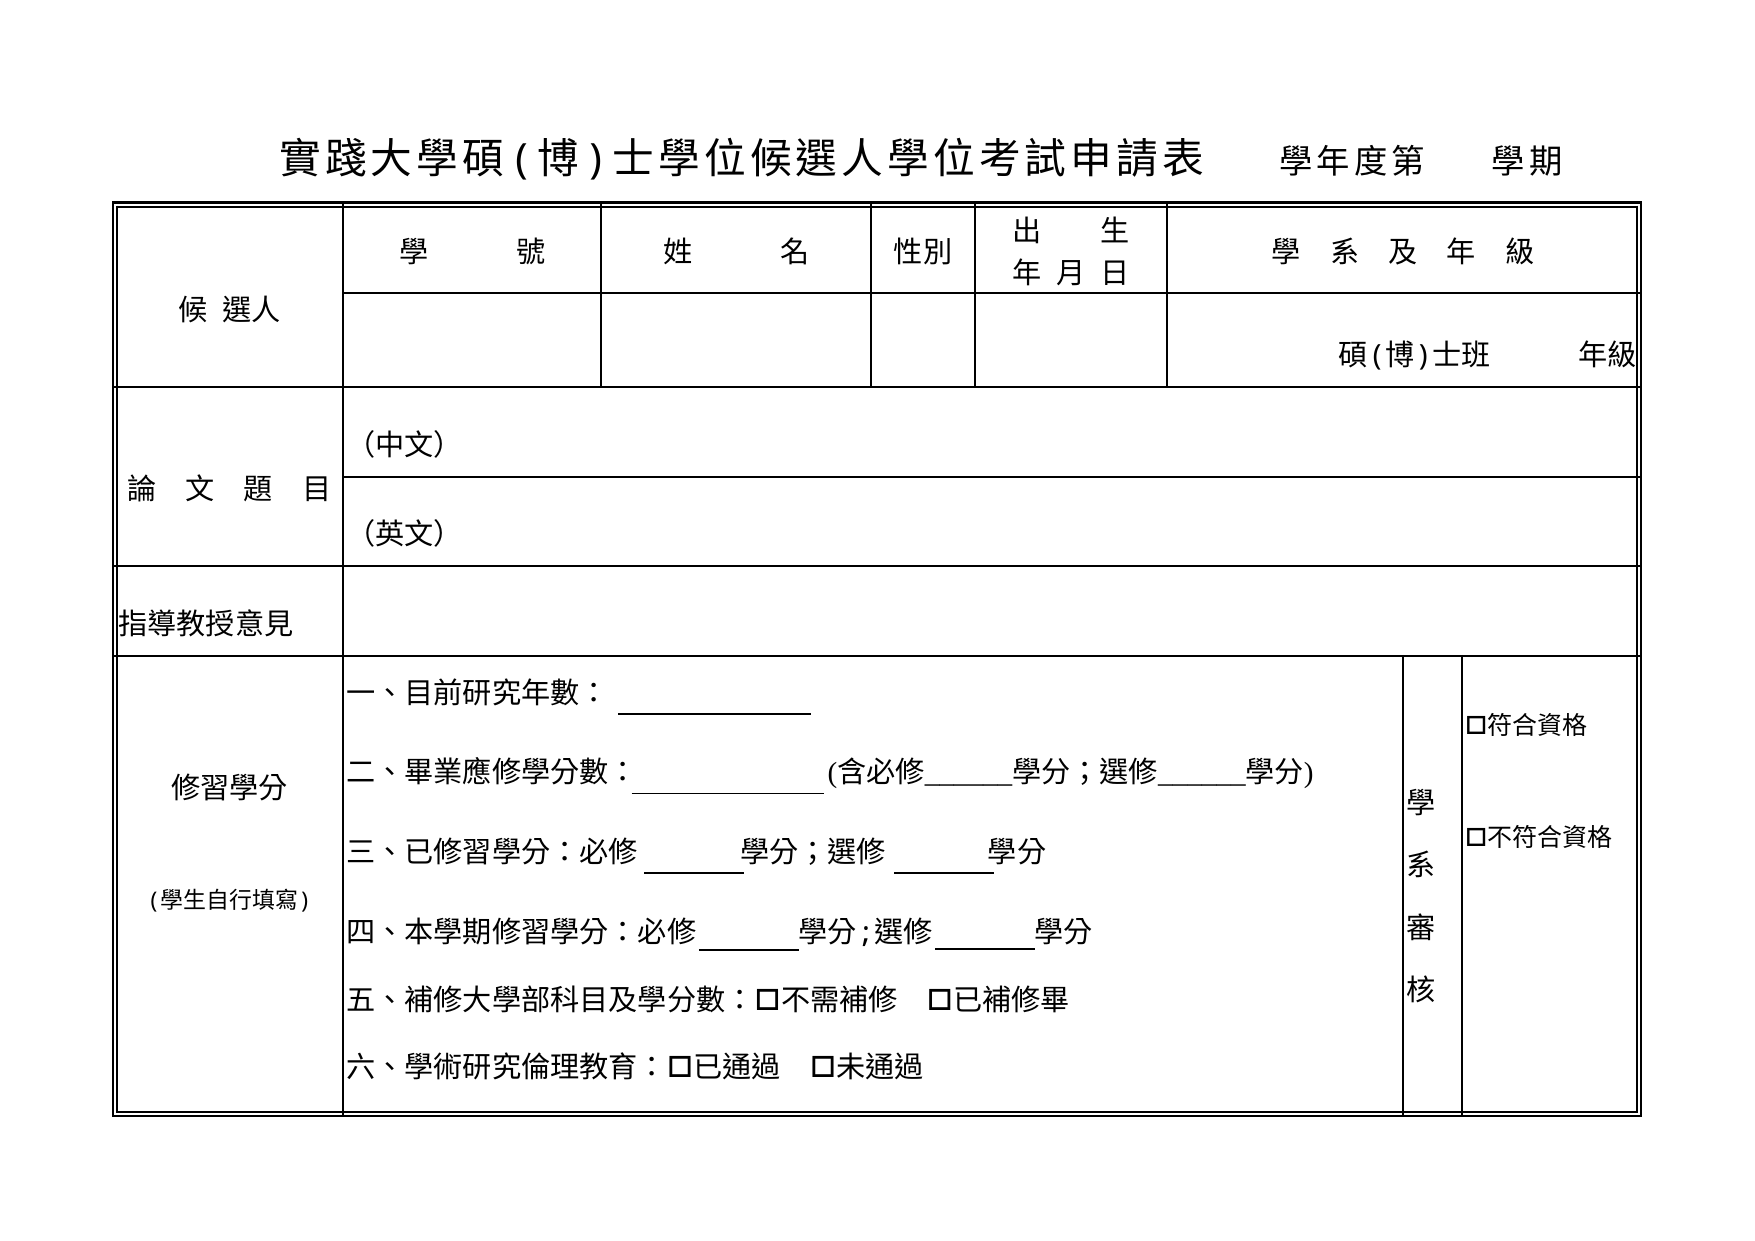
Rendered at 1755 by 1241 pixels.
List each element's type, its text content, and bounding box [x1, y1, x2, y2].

table_cell 性別 [872, 208, 974, 292]
table_cell [976, 294, 1166, 386]
table_cell 修習學分 (學生自行填寫) [118, 657, 342, 1111]
table_cell （中文） [344, 388, 1636, 476]
table_cell [872, 294, 974, 386]
table_cell 候 選人 [118, 208, 342, 386]
table_cell [344, 567, 1636, 655]
table_cell 學 系 及 年 級 [1168, 208, 1636, 292]
table_cell 碩(博)士班 年級 [1168, 294, 1636, 386]
table_cell 學 號 [344, 208, 600, 292]
table_cell 論 文 題 目 [118, 388, 342, 565]
table_cell 學系審核 [1404, 657, 1461, 1111]
table_cell [344, 294, 600, 386]
table_header 實踐大學碩(博)士學位候選人學位考試申請表 學年度第 學期 [115, 89, 1639, 201]
table_cell 姓 名 [602, 208, 870, 292]
table_cell 指導教授意見 [118, 567, 342, 655]
table_cell 符合資格 不符合資格 [1463, 657, 1636, 1111]
table_cell （英文） [344, 478, 1636, 565]
table_cell [602, 294, 870, 386]
table_cell 一、目前研究年數： 二、畢業應修學分數： (含必修______學分；選修______學分) 三、已修習學分：必修 學分；選修 學分 四、本學期修習學分：必修 學分;選修 學分 五、補修大學部科目及學分數：不需補修 已補修畢 六、學術研究倫理教育：已通過 未通過 [344, 657, 1402, 1111]
table_cell 出 生 年 月 日 [976, 208, 1166, 292]
